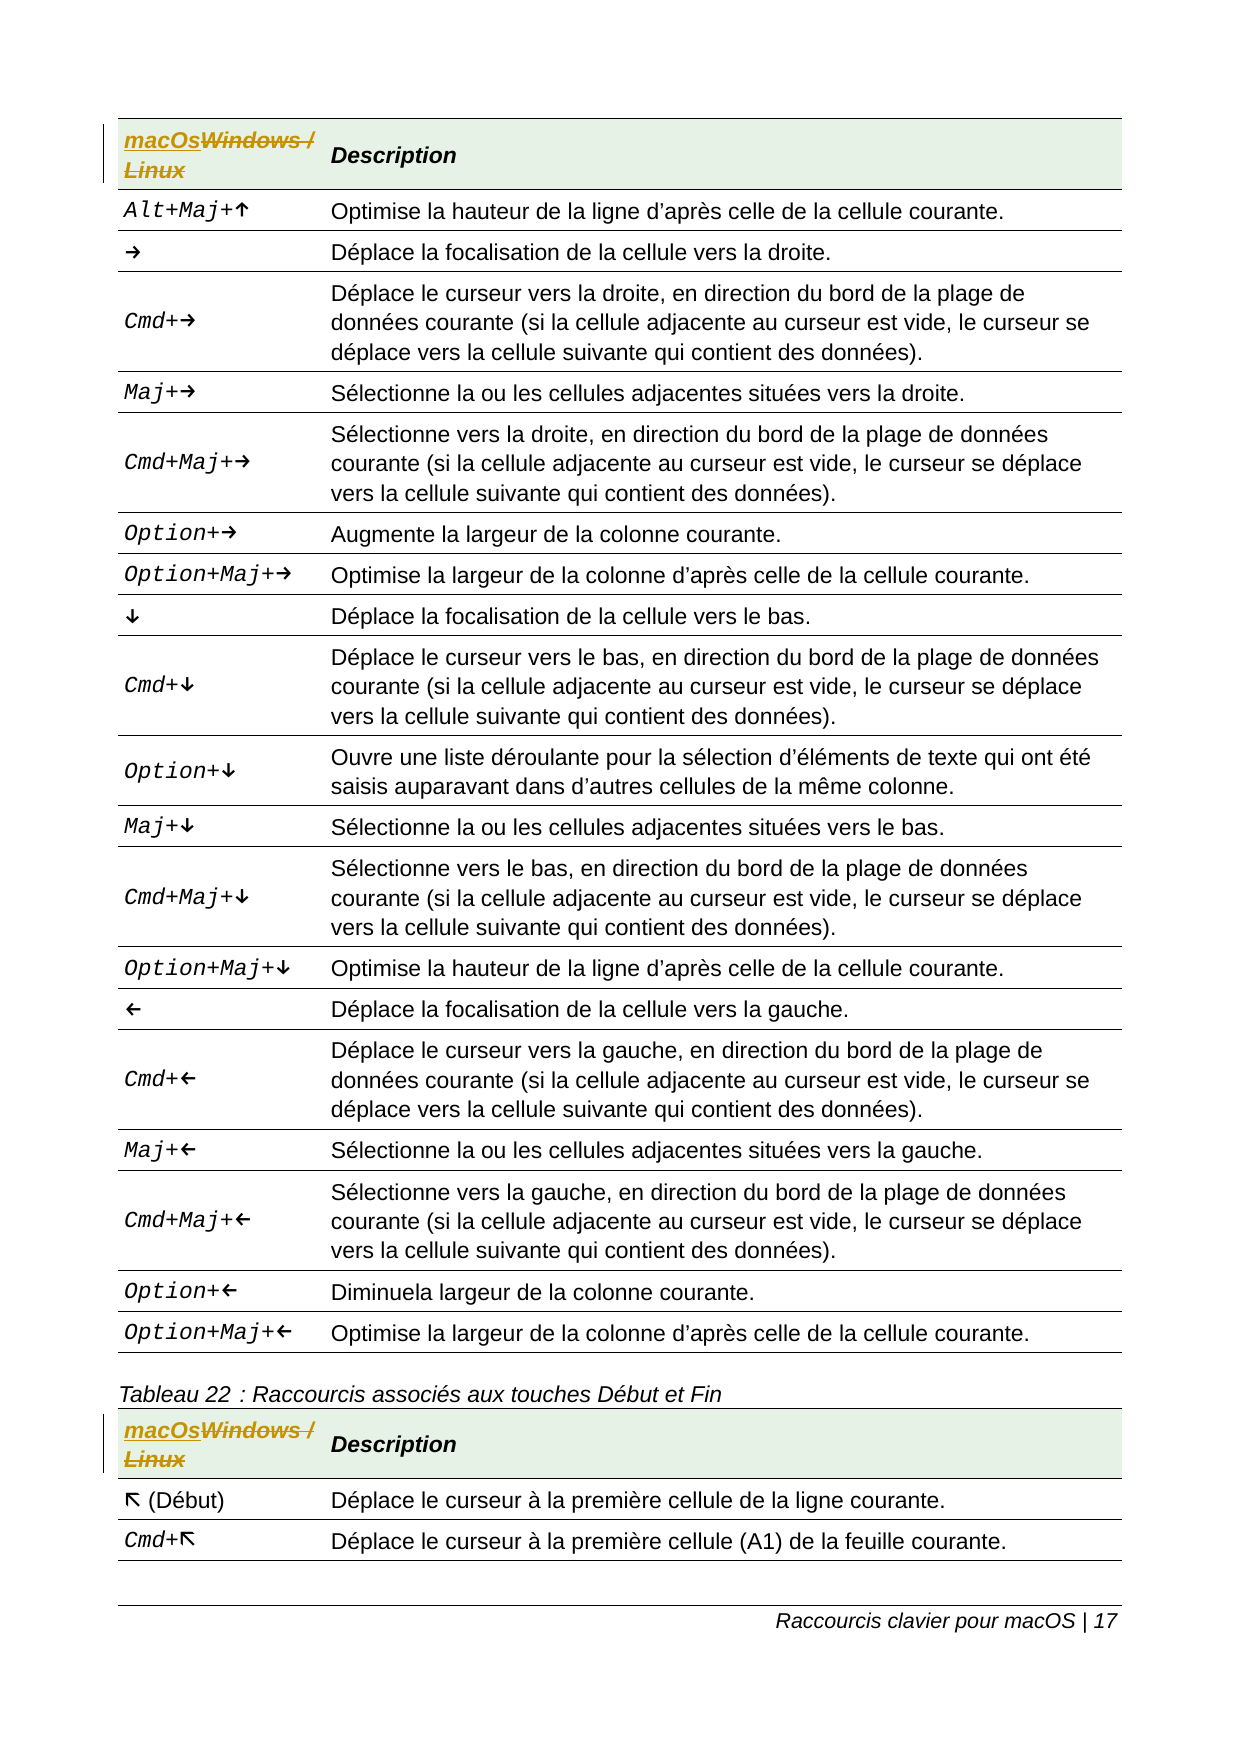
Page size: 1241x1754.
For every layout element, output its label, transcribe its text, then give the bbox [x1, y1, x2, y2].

table_cell Déplace le curseur vers le bas, en direction du bord de la plage de données courante (si la cellule adjacente au curseur est vide, le curseur se déplace vers la cellule suivante qui contient des données). [325, 636, 1122, 735]
table_cell Option+Maj+↓ [118, 947, 325, 987]
table_cell Ouvre une liste déroulante pour la sélection d’éléments de texte qui ont été saisis auparavant dans d’autres cellules de la même colonne. [325, 736, 1122, 805]
table_cell Cmd+Maj+↓ [118, 847, 325, 946]
table_cell Déplace le curseur vers la droite, en direction du bord de la plage de données courante (si la cellule adjacente au curseur est vide, le curseur se déplace vers la cellule suivante qui contient des données). [325, 272, 1122, 371]
table_cell Option+→ [118, 513, 325, 553]
table_cell Optimise la largeur de la colonne d’après celle de la cellule courante. [325, 554, 1122, 594]
table_cell Déplace le curseur vers la gauche, en direction du bord de la plage de données courante (si la cellule adjacente au curseur est vide, le curseur se déplace vers la cellule suivante qui contient des données). [325, 1030, 1122, 1128]
text Tableau 22 : Raccourcis associés aux touches Début et Fin [118, 1378, 1122, 1408]
table_cell Maj+← [118, 1130, 325, 1169]
table_cell  (Début) [118, 1479, 325, 1519]
table_cell Cmd+↓ [118, 636, 325, 735]
table_cell Sélectionne la ou les cellules adjacentes situées vers la droite. [325, 372, 1122, 412]
table_cell Déplace le curseur à la première cellule de la ligne courante. [325, 1479, 1122, 1519]
table_header Description [325, 1409, 1122, 1478]
table_cell Cmd+Maj+← [118, 1171, 325, 1269]
table_cell Sélectionne vers le bas, en direction du bord de la plage de données courante (si la cellule adjacente au curseur est vide, le curseur se déplace vers la cellule suivante qui contient des données). [325, 847, 1122, 946]
table_cell ↓ [118, 595, 325, 635]
table_cell Maj+→ [118, 372, 325, 412]
table_cell Optimise la largeur de la colonne d’après celle de la cellule courante. [325, 1312, 1122, 1352]
table_cell Déplace la focalisation de la cellule vers le bas. [325, 595, 1122, 635]
table_cell Option+↓ [118, 736, 325, 805]
table_header macOs [118, 1409, 325, 1478]
table_cell Sélectionne la ou les cellules adjacentes situées vers la gauche. [325, 1130, 1122, 1169]
table_cell Déplace la focalisation de la cellule vers la droite. [325, 231, 1122, 271]
table_cell Sélectionne vers la droite, en direction du bord de la plage de données courante (si la cellule adjacente au curseur est vide, le curseur se déplace vers la cellule suivante qui contient des données). [325, 413, 1122, 512]
table_cell Déplace le curseur à la première cellule (A1) de la feuille courante. [325, 1520, 1122, 1560]
table_cell Déplace la focalisation de la cellule vers la gauche. [325, 989, 1122, 1028]
table_cell Diminuela largeur de la colonne courante. [325, 1271, 1122, 1311]
table_cell Option+← [118, 1271, 325, 1311]
table_cell Option+Maj+→ [118, 554, 325, 594]
table_header Description [325, 119, 1122, 189]
table_cell Cmd+Maj+→ [118, 413, 325, 512]
table_cell Alt+Maj+↑ [118, 190, 325, 230]
table_cell Optimise la hauteur de la ligne d’après celle de la cellule courante. [325, 947, 1122, 987]
table_cell Cmd+→ [118, 272, 325, 371]
table_header macOs [118, 119, 325, 189]
table_cell Maj+↓ [118, 806, 325, 846]
table_cell Optimise la hauteur de la ligne d’après celle de la cellule courante. [325, 190, 1122, 230]
table_cell → [118, 231, 325, 271]
table_cell Augmente la largeur de la colonne courante. [325, 513, 1122, 553]
table_cell Cmd+ [118, 1520, 325, 1560]
table_cell Sélectionne la ou les cellules adjacentes situées vers le bas. [325, 806, 1122, 846]
table_cell ← [118, 989, 325, 1028]
table_cell Cmd+← [118, 1030, 325, 1128]
table_cell Option+Maj+← [118, 1312, 325, 1352]
table_cell Sélectionne vers la gauche, en direction du bord de la plage de données courante (si la cellule adjacente au curseur est vide, le curseur se déplace vers la cellule suivante qui contient des données). [325, 1171, 1122, 1269]
